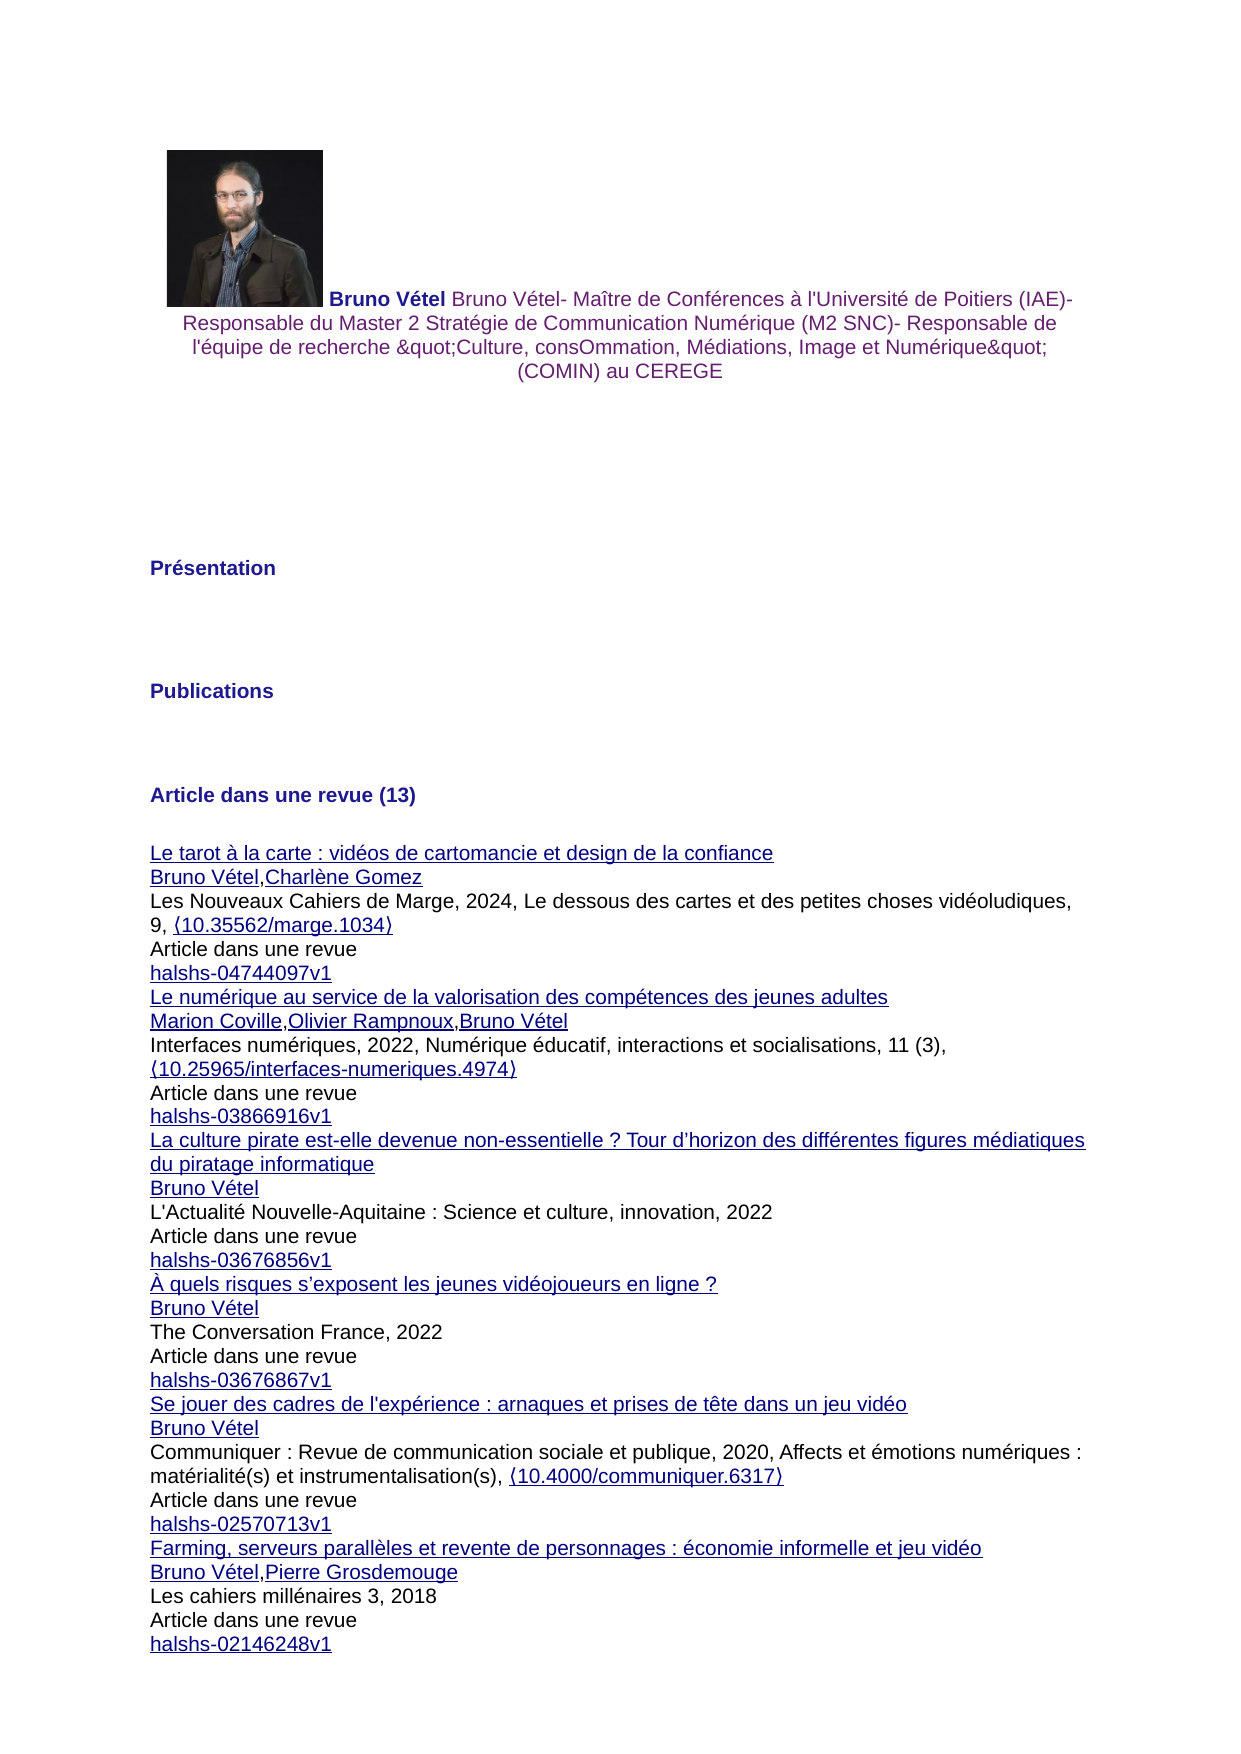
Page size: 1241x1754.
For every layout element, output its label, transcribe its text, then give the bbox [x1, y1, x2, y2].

table_cell La culture pirate est-elle devenue non-essentielle ? Tour d’horizon des différentes figures médiatiques du piratage informatique Bruno Vétel L'Actualité Nouvelle-Aquitaine : Science et culture, innovation, 2022 Article dans une revue halshs-03676856v1 [150, 1128, 1090, 1272]
table_cell Le numérique au service de la valorisation des compétences des jeunes adultes Marion Coville,Olivier Rampnoux,Bruno Vétel Interfaces numériques, 2022, Numérique éducatif, interactions et socialisations, 11 (3), ⟨10.25965/interfaces-numeriques.4974⟩ Article dans une revue halshs-03866916v1 [150, 985, 1090, 1128]
table_cell Farming, serveurs parallèles et revente de personnages : économie informelle et jeu vidéo Bruno Vétel,Pierre Grosdemouge Les cahiers millénaires 3, 2018 Article dans une revue halshs-02146248v1 [150, 1536, 1090, 1655]
picture [166, 150, 323, 307]
subtitle Publications [150, 679, 1090, 703]
table_header Le tarot à la carte : vidéos de cartomancie et design de la confiance Bruno Vétel,Charlène Gomez Les Nouveaux Cahiers de Marge, 2024, Le dessous des cartes et des petites choses vidéoludiques, 9, ⟨10.35562/marge.1034⟩ Article dans une revue halshs-04744097v1 [150, 841, 1090, 984]
table_cell Se jouer des cadres de l'expérience : arnaques et prises de tête dans un jeu vidéo Bruno Vétel Communiquer : Revue de communication sociale et publique, 2020, Affects et émotions numériques : matérialité(s) et instrumentalisation(s), ⟨10.4000/communiquer.6317⟩ Article dans une revue halshs-02570713v1 [150, 1392, 1090, 1536]
subtitle Présentation [150, 555, 1090, 579]
table_cell À quels risques s’exposent les jeunes vidéojoueurs en ligne ? Bruno Vétel The Conversation France, 2022 Article dans une revue halshs-03676867v1 [150, 1272, 1090, 1392]
subtitle Bruno Vétel Bruno Vétel- Maître de Conférences à l'Université de Poitiers (IAE)- Responsable du Master 2 Stratégie de Communication Numérique (M2 SNC)- Responsable de l'équipe de recherche &quot;Culture, consOmmation, Médiations, Image et Numérique&quot; (COMIN) au CEREGE [150, 150, 1090, 382]
subtitle Article dans une revue (13) [150, 782, 1090, 806]
